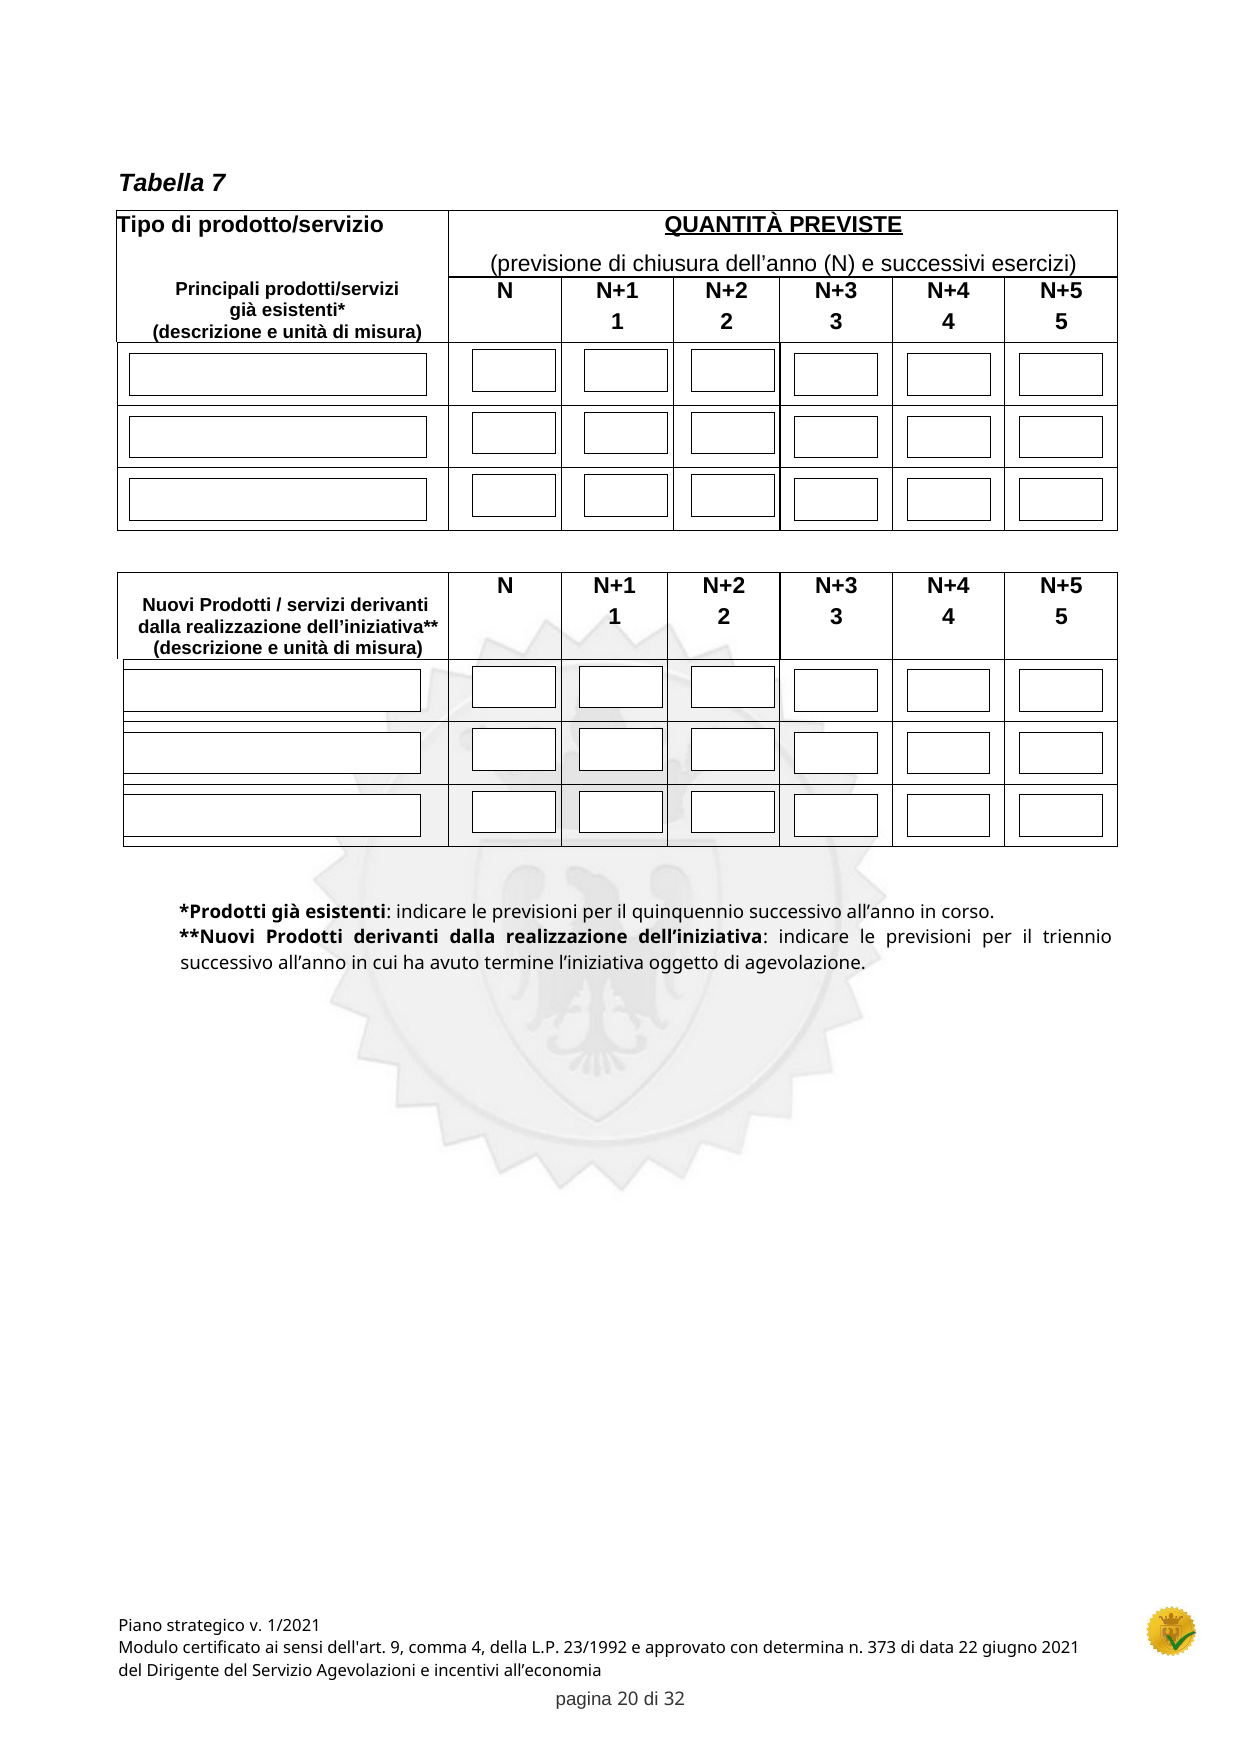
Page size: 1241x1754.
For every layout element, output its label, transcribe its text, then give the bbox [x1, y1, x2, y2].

table_cell N+5 5 [1005, 278, 1117, 342]
picture [1146, 1606, 1198, 1656]
table_header [1005, 660, 1117, 721]
table_header [562, 660, 667, 721]
table_cell N+2 2 [674, 278, 779, 342]
table_header Tipo di prodotto/servizio [117, 211, 448, 276]
table_cell N+3 3 [780, 278, 892, 342]
table_header N+4 4 [893, 573, 1004, 658]
table_cell [118, 406, 448, 467]
table_header [674, 343, 779, 405]
table_header [449, 660, 561, 721]
table_cell [781, 468, 892, 530]
table_cell [893, 785, 1004, 846]
table_cell [781, 406, 892, 467]
table_header N+5 5 [1005, 573, 1117, 658]
table_header [562, 343, 673, 405]
table_cell N+4 4 [893, 278, 1004, 342]
picture [118, 658, 1122, 1713]
table_header *Prodotti già esistenti: indicare le previsioni per il quinquennio successivo all’anno in corso. [168, 847, 1123, 924]
table_cell [562, 722, 667, 783]
table_cell [780, 785, 892, 846]
table_cell [1005, 722, 1117, 783]
table_cell [562, 785, 667, 846]
table_cell [668, 722, 779, 783]
table_header N+2 2 [668, 573, 779, 658]
table_header [449, 343, 561, 405]
table_cell [893, 722, 1004, 783]
table_cell [119, 924, 168, 975]
table_cell [674, 406, 779, 467]
table_cell [674, 468, 779, 530]
table_header [893, 660, 1004, 721]
picture [118, 197, 1122, 847]
table_cell [562, 468, 673, 530]
table_header N+1 1 [562, 573, 667, 658]
text Tabella 7 [118, 168, 1122, 197]
table_cell [124, 785, 448, 846]
table_header [124, 660, 448, 721]
table_cell [780, 722, 892, 783]
table_header [893, 343, 1004, 405]
table_cell [118, 468, 448, 530]
table_cell [668, 785, 779, 846]
table_header Nuovi Prodotti / servizi derivanti dalla realizzazione dell’iniziativa** (descrizione e unità di misura) [118, 573, 448, 658]
table_cell [893, 406, 1004, 467]
table_cell [893, 468, 1004, 530]
table_header QUANTITÀ PREVISTE (previsione di chiusura dell’anno (N) e successivi esercizi) [449, 211, 1117, 276]
table_header N [449, 573, 561, 658]
picture [118, 74, 1122, 168]
table_cell N [449, 278, 561, 342]
table_header [780, 660, 892, 721]
table_cell Principali prodotti/servizi già esistenti* (descrizione e unità di misura) [117, 276, 448, 342]
table_cell **Nuovi Prodotti derivanti dalla realizzazione dell’iniziativa: indicare le previsioni per il triennio successivo all’anno in cui ha avuto termine l’iniziativa oggetto di agevolazione. [168, 924, 1123, 975]
table_cell N+1 1 [562, 278, 673, 342]
table_cell [449, 722, 561, 783]
table_cell [124, 722, 448, 783]
table_header [781, 343, 892, 405]
table_cell [1005, 406, 1117, 467]
table_cell [1005, 785, 1117, 846]
table_header [119, 847, 168, 924]
table_header [118, 343, 448, 405]
table_cell [449, 785, 561, 846]
table_header [668, 660, 779, 721]
table_cell [449, 468, 561, 530]
table_cell [562, 406, 673, 467]
table_header [1005, 343, 1117, 405]
table_cell [449, 406, 561, 467]
table_cell [1005, 468, 1117, 530]
table_header N+3 3 [781, 573, 892, 658]
